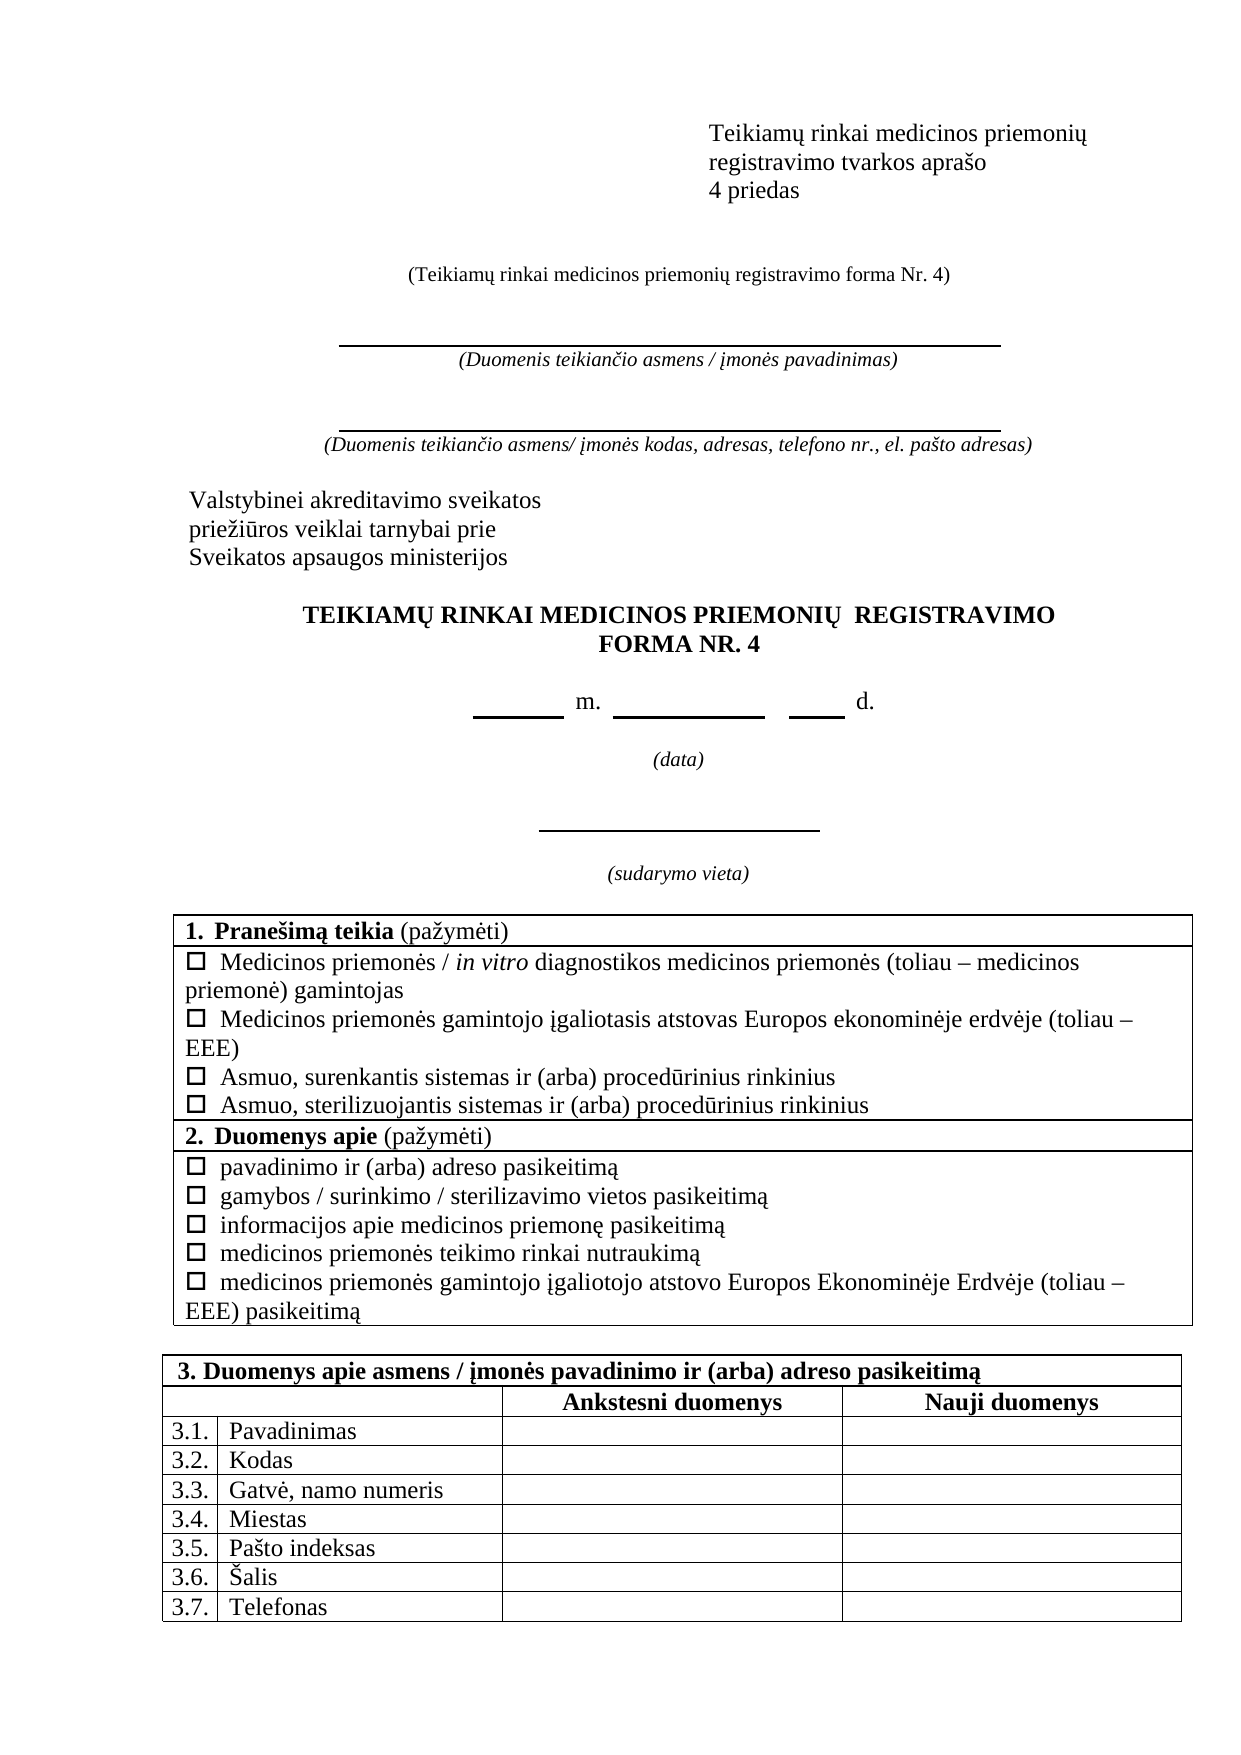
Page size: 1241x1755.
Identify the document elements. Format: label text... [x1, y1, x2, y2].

table_cell [503, 1505, 842, 1533]
table_header [473, 686, 564, 716]
table_cell Medicinos priemonės / in vitro diagnostikos medicinos priemonės (toliau – medicinos priemonė) gamintojas Medicinos priemonės gamintojo įgaliotasis atstovas Europos ekonominėje erdvėje (toliau – EEE) Asmuo, surenkantis sistemas ir (arba) procedūrinius rinkinius Asmuo, sterilizuojantis sistemas ir (arba) procedūrinius rinkinius [174, 947, 1192, 1119]
text Teikiamų rinkai medicinos priemonių [709, 118, 1181, 147]
text (sudarymo vieta) [177, 861, 1181, 885]
text (Duomenis teikiančio asmens / įmonės pavadinimas) [177, 347, 1181, 371]
table_cell 3.1. [163, 1417, 217, 1445]
table_cell Nauji duomenys [843, 1387, 1181, 1416]
table_header 1. Pranešimą teikia (pažymėti) [174, 916, 1192, 945]
table_header [789, 686, 844, 716]
text (Duomenis teikiančio asmens/ įmonės kodas, adresas, telefono nr., el. pašto adresas) [177, 432, 1181, 456]
table_cell 3.7. [163, 1592, 217, 1621]
table_cell [163, 1387, 502, 1416]
table_header 3. Duomenys apie asmens / įmonės pavadinimo ir (arba) adreso pasikeitimą [163, 1356, 1181, 1385]
table_cell Kodas [218, 1446, 502, 1474]
table_cell [503, 1417, 842, 1445]
table_cell pavadinimo ir (arba) adreso pasikeitimą gamybos / surinkimo / sterilizavimo vietos pasikeitimą informacijos apie medicinos priemonę pasikeitimą medicinos priemonės teikimo rinkai nutraukimą medicinos priemonės gamintojo įgaliotojo atstovo Europos Ekonominėje Erdvėje (toliau – EEE) pasikeitimą [174, 1152, 1192, 1325]
table_cell 2. Duomenys apie (pažymėti) [174, 1121, 1192, 1150]
text 4 priedas [582, 176, 1181, 204]
table_cell Ankstesni duomenys [503, 1387, 842, 1416]
table_cell 3.4. [163, 1505, 217, 1533]
text (data) [177, 747, 1181, 771]
table_cell 3.3. [163, 1475, 217, 1503]
table_cell [503, 1475, 842, 1503]
table_cell 3.6. [163, 1563, 217, 1591]
table_header [339, 315, 1001, 345]
table_cell [843, 1534, 1181, 1562]
table_header m. [564, 686, 612, 716]
text (Teikiamų rinkai medicinos priemonių registravimo forma Nr. 4) [177, 262, 1181, 286]
table_cell [503, 1592, 842, 1621]
text FORMA NR. 4 [177, 629, 1181, 657]
table_cell [843, 1592, 1181, 1621]
table_header [339, 400, 1001, 430]
table_cell Šalis [218, 1563, 502, 1591]
table_cell [843, 1505, 1181, 1533]
table_cell 3.2. [163, 1446, 217, 1474]
table_header [539, 800, 820, 830]
table_cell [843, 1417, 1181, 1445]
text TEIKIAMŲ RINKAI MEDICINOS PRIEMONIŲ REGISTRAVIMO [177, 600, 1181, 629]
table_cell [503, 1563, 842, 1591]
table_header [765, 686, 789, 716]
table_cell Miestas [218, 1505, 502, 1533]
table_cell Pašto indeksas [218, 1534, 502, 1562]
table_cell Pavadinimas [218, 1417, 502, 1445]
table_cell [843, 1446, 1181, 1474]
table_header d. [845, 686, 886, 716]
table_cell Telefonas [218, 1592, 502, 1621]
table_cell [503, 1534, 842, 1562]
table_cell [843, 1475, 1181, 1503]
table_cell [503, 1446, 842, 1474]
table_header Valstybinei akreditavimo sveikatos priežiūros veiklai tarnybai prie Sveikatos apsaugos ministerijos [177, 485, 563, 571]
text registravimo tvarkos aprašo [709, 147, 1181, 176]
table_cell 3.5. [163, 1534, 217, 1562]
table_header [613, 686, 765, 716]
table_cell Gatvė, namo numeris [218, 1475, 502, 1503]
table_cell [843, 1563, 1181, 1591]
